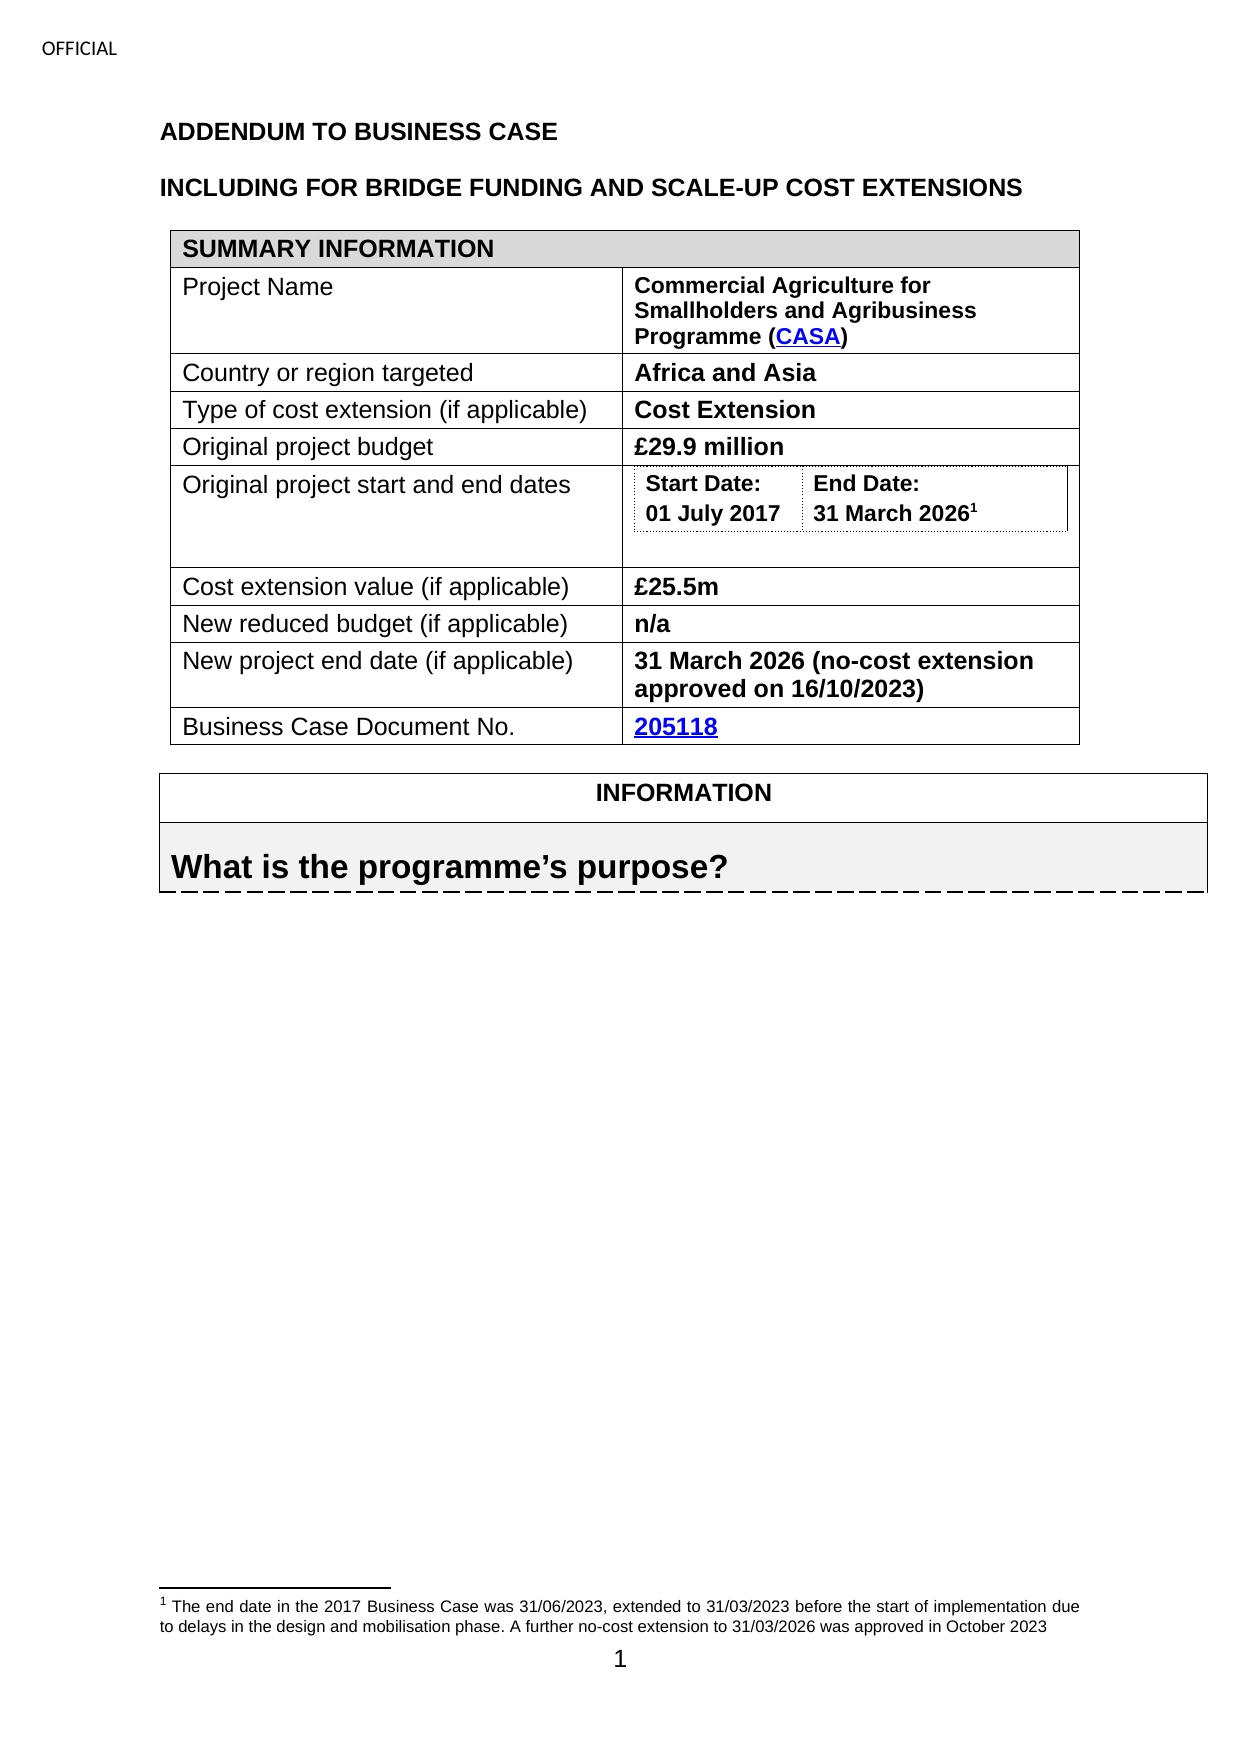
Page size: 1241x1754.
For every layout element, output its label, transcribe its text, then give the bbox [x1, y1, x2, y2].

table_cell £29.9 million [623, 429, 1079, 465]
table_cell 205118 [623, 708, 1079, 744]
table_cell New reduced budget (if applicable) [171, 606, 622, 642]
table_cell 31 March 2026 (no-cost extension approved on 16/10/2023) [623, 643, 1079, 707]
table_header SUMMARY INFORMATION [171, 231, 623, 267]
table_cell Cost extension value (if applicable) [171, 568, 622, 604]
table_cell [623, 466, 1079, 567]
table_cell £25.5m [623, 568, 1079, 604]
text INCLUDING FOR BRIDGE FUNDING AND SCALE-UP COST EXTENSIONS [159, 174, 1096, 202]
table_cell What is the programme’s purpose? [160, 823, 1207, 891]
text ADDENDUM TO BUSINESS CASE [159, 118, 1096, 146]
table_cell Original project budget [171, 429, 622, 465]
table_cell Type of cost extension (if applicable) [171, 392, 622, 428]
table_cell Original project start and end dates [171, 466, 622, 567]
table_cell New project end date (if applicable) [171, 643, 622, 707]
table_header Start Date: 01 July 2017 [634, 466, 802, 531]
table_cell Africa and Asia [623, 354, 1079, 391]
table_cell Cost Extension [623, 392, 1079, 428]
table_cell Project Name [171, 268, 622, 353]
table_cell Commercial Agriculture for Smallholders and Agribusiness Programme (CASA) [623, 268, 1079, 353]
table_header INFORMATION [160, 774, 1207, 822]
table_header End Date: 31 March 2026 [802, 466, 1067, 531]
table_header [623, 231, 1079, 267]
table_cell Country or region targeted [171, 354, 622, 391]
table_cell Business Case Document No. [171, 708, 622, 744]
table_cell n/a [623, 606, 1079, 642]
